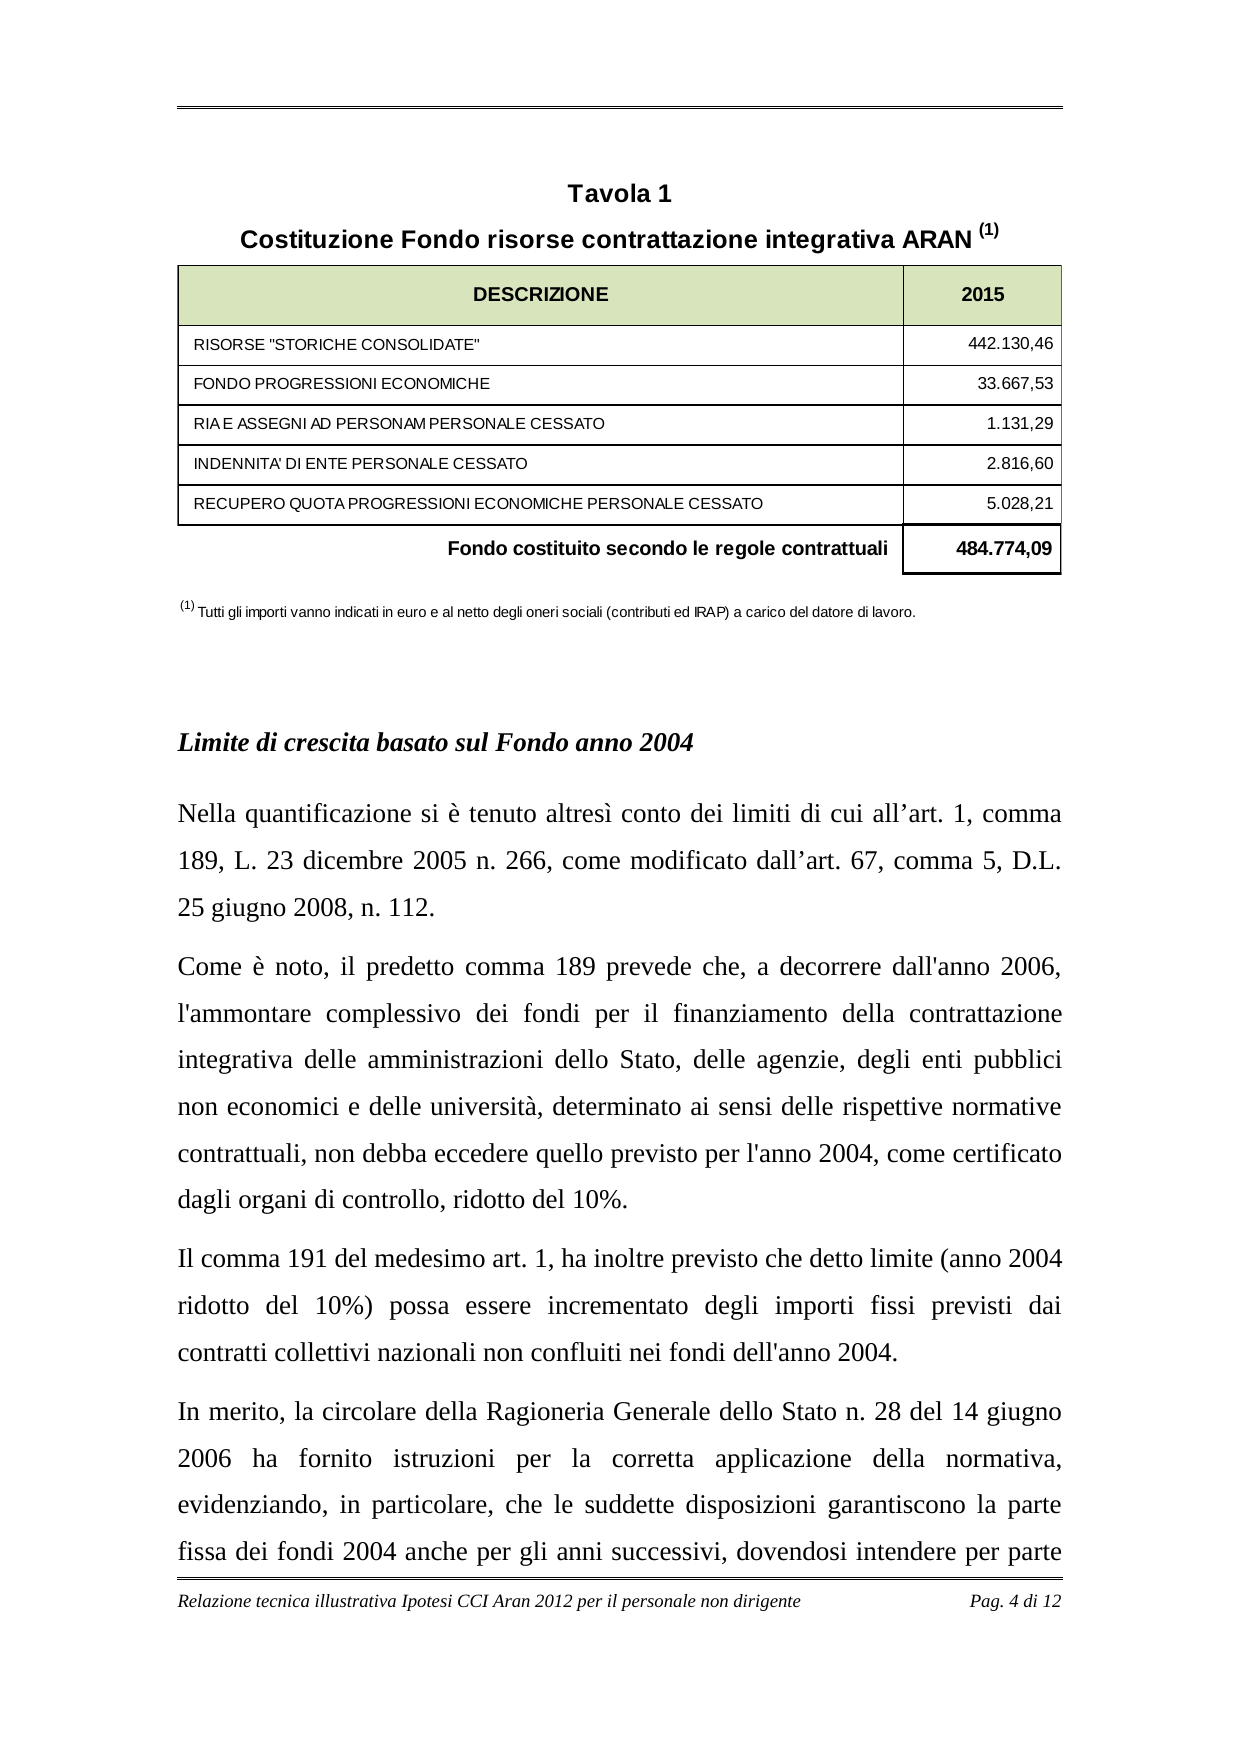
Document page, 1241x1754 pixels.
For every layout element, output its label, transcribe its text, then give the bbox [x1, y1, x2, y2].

text Nella quantificazione si è tenuto altresì conto dei limiti di cui all’art. 1, comma 189, L. 23 dicembre 2005 n. 266, come modificato dall’art. 67, comma 5, D.L. 25 giugno 2008, n. 112. [177, 798, 1063, 922]
text Limite di crescita basato sul Fondo anno 2004 [177, 726, 1063, 757]
text In merito, la circolare della Ragioneria Generale dello Stato n. 28 del 14 giugno 2006 ha fornito istruzioni per la corretta applicazione della normativa, evidenziando, in particolare, che le suddette disposizioni garantiscono la parte fissa dei fondi 2004 anche per gli anni successivi, dovendosi intendere per parte [177, 1395, 1063, 1566]
text Il comma 191 del medesimo art. 1, ha inoltre previsto che detto limite (anno 2004 ridotto del 10%) possa essere incrementato degli importi fissi previsti dai contratti collettivi nazionali non confluiti nei fondi dell'anno 2004. [177, 1243, 1063, 1367]
text Come è noto, il predetto comma 189 prevede che, a decorrere dall'anno 2006, l'ammontare complessivo dei fondi per il finanziamento della contrattazione integrativa delle amministrazioni dello Stato, delle agenzie, degli enti pubblici non economici e delle università, determinato ai sensi delle rispettive normative contrattuali, non debba eccedere quello previsto per l'anno 2004, come certificato dagli organi di controllo, ridotto del 10%. [177, 950, 1063, 1214]
